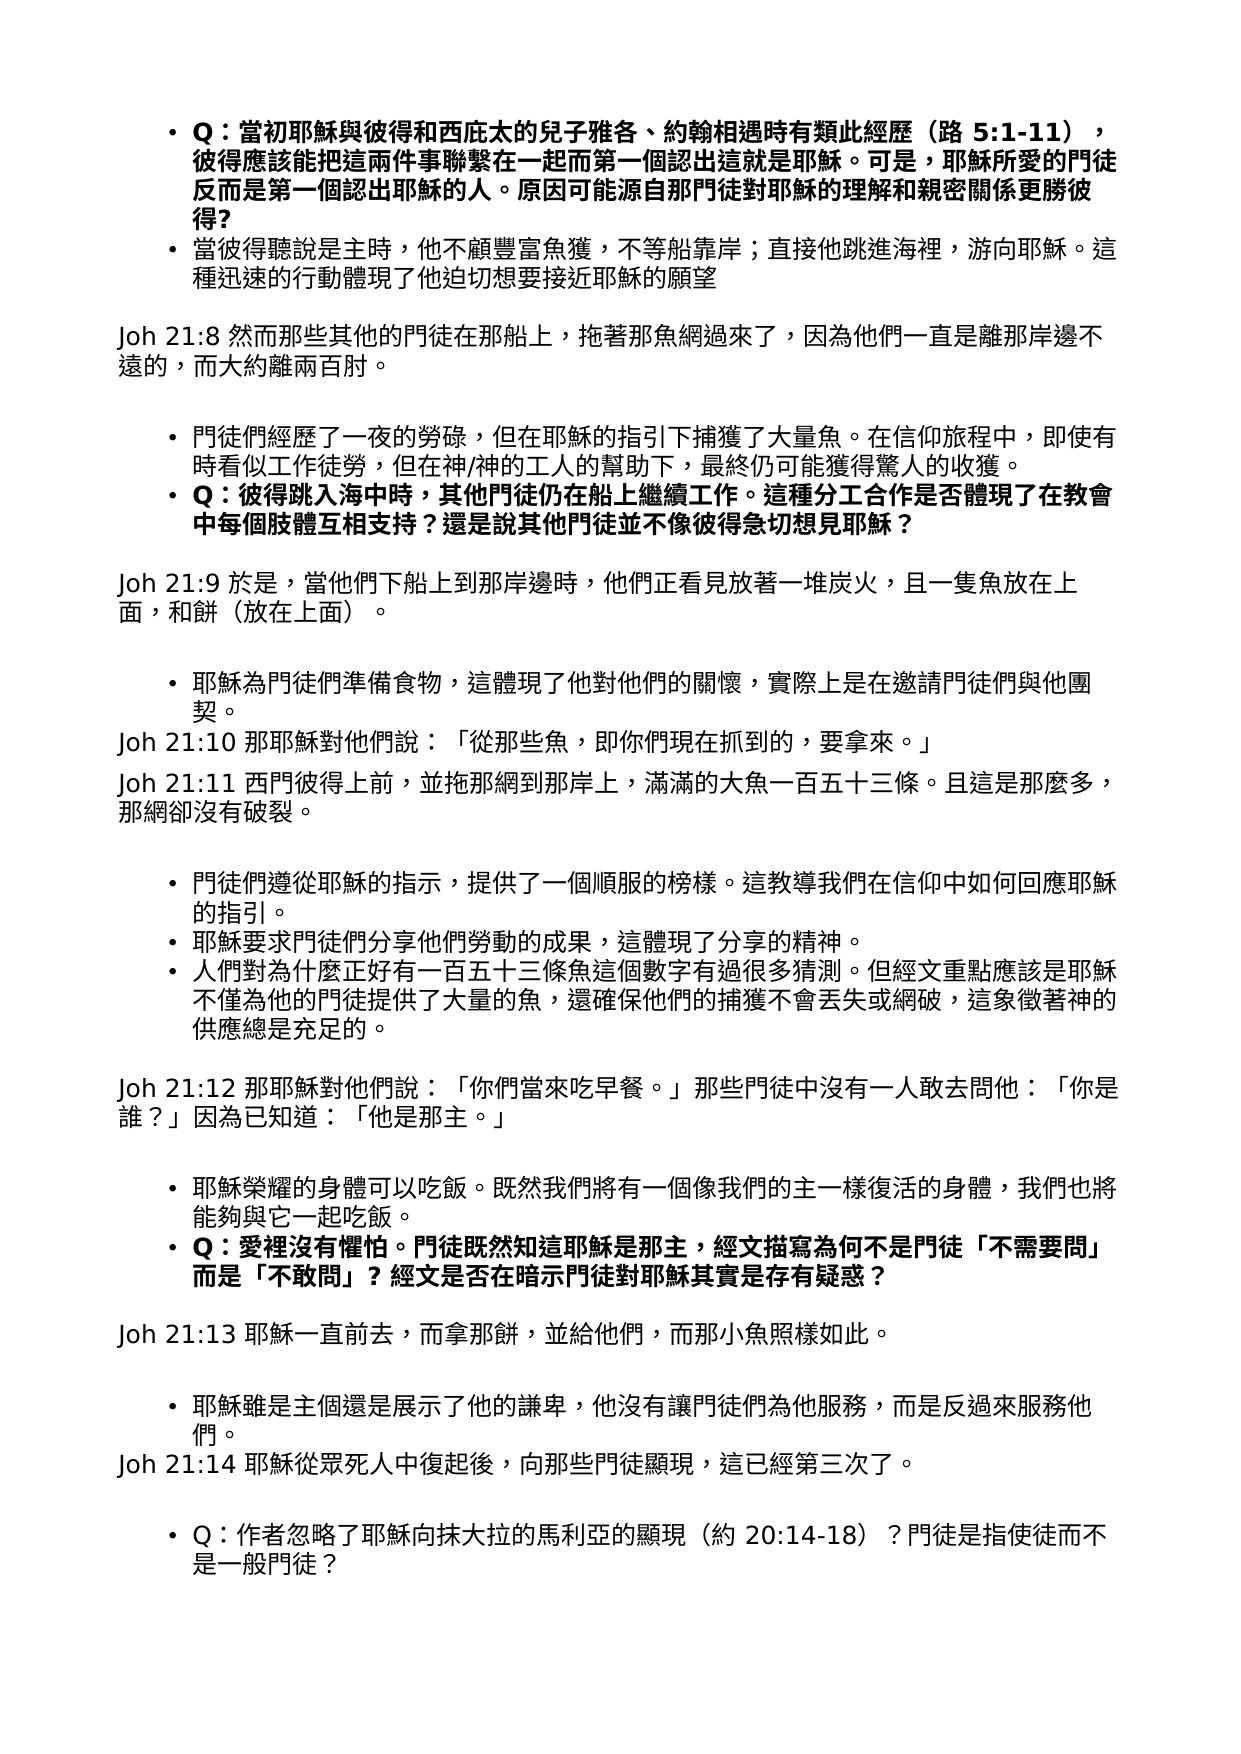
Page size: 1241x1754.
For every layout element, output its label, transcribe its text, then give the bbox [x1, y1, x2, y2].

list 人們對為什麼正好有一百五十三條魚這個數字有過很多猜測。但經文重點應該是耶穌不僅為他的門徒提供了大量的魚，還確保他們的捕獲不會丟失或網破，這象徵著神的供應總是充足的。 [177, 957, 1122, 1045]
list 耶穌為門徒們準備食物，這體現了他對他們的關懷，實際上是在邀請門徒們與他團契。 [177, 669, 1122, 728]
list Q：作者忽略了耶穌向抹大拉的馬利亞的顯現（約 20:14-18）？門徒是指使徒而不是一般門徒？ [177, 1521, 1122, 1579]
text Joh 21:13 耶穌一直前去，而拿那餅，並給他們，而那小魚照樣如此。 [118, 1321, 1122, 1350]
text Joh 21:14 耶穌從眾死人中復起後，向那些門徒顯現，這已經第三次了。 [118, 1450, 1122, 1479]
list 門徒們經歷了一夜的勞碌，但在耶穌的指引下捕獲了大量魚。在信仰旅程中，即使有時看似工作徒勞，但在神/神的工人的幫助下，最終仍可能獲得驚人的收獲。 [177, 423, 1122, 481]
list 耶穌雖是主個還是展示了他的謙卑，他沒有讓門徒們為他服務，而是反過來服務他們。 [177, 1392, 1122, 1450]
list Q：當初耶穌與彼得和西庇太的兒子雅各、約翰相遇時有類此經歷（路 5:1-11），彼得應該能把這兩件事聯繫在一起而第一個認出這就是耶穌。可是，耶穌所愛的門徒反而是第一個認出耶穌的人。原因可能源自那門徒對耶穌的理解和親密關係更勝彼得? [177, 118, 1122, 235]
text Joh 21:8 然而那些其他的門徒在那船上，拖著那魚網過來了，因為他們一直是離那岸邊不遠的，而大約離兩百肘。 [118, 323, 1122, 381]
list 當彼得聽說是主時，他不顧豐富魚獲，不等船靠岸；直接他跳進海裡，游向耶穌。這種迅速的行動體現了他迫切想要接近耶穌的願望 [177, 235, 1122, 293]
list 門徒們遵從耶穌的指示，提供了一個順服的榜樣。這教導我們在信仰中如何回應耶穌的指引。 [177, 870, 1122, 928]
list Q：彼得跳入海中時，其他門徒仍在船上繼續工作。這種分工合作是否體現了在教會中每個肢體互相支持？還是說其他門徒並不像彼得急切想見耶穌？ [177, 481, 1122, 539]
list Q：愛裡沒有懼怕。門徒既然知這耶穌是那主，經文描寫為何不是門徒「不需要問」而是「不敢問」? 經文是否在暗示門徒對耶穌其實是存有疑惑？ [177, 1233, 1122, 1291]
text Joh 21:10 那耶穌對他們說：「從那些魚，即你們現在抓到的，要拿來。」 [118, 728, 1122, 757]
list 耶穌要求門徒們分享他們勞動的成果，這體現了分享的精神。 [177, 928, 1122, 957]
list 耶穌榮耀的身體可以吃飯。既然我們將有一個像我們的主一樣復活的身體，我們也將能夠與它一起吃飯。 [177, 1174, 1122, 1233]
text Joh 21:12 那耶穌對他們說：「你們當來吃早餐。」那些門徒中沒有一人敢去問他：「你是誰？」因為已知道：「他是那主。」 [118, 1074, 1122, 1132]
text Joh 21:9 於是，當他們下船上到那岸邊時，他們正看見放著一堆炭火，且一隻魚放在上面，和餅（放在上面）。 [118, 569, 1122, 627]
text Joh 21:11 西門彼得上前，並拖那網到那岸上，滿滿的大魚一百五十三條。且這是那麼多，那網卻沒有破裂。 [118, 769, 1122, 828]
